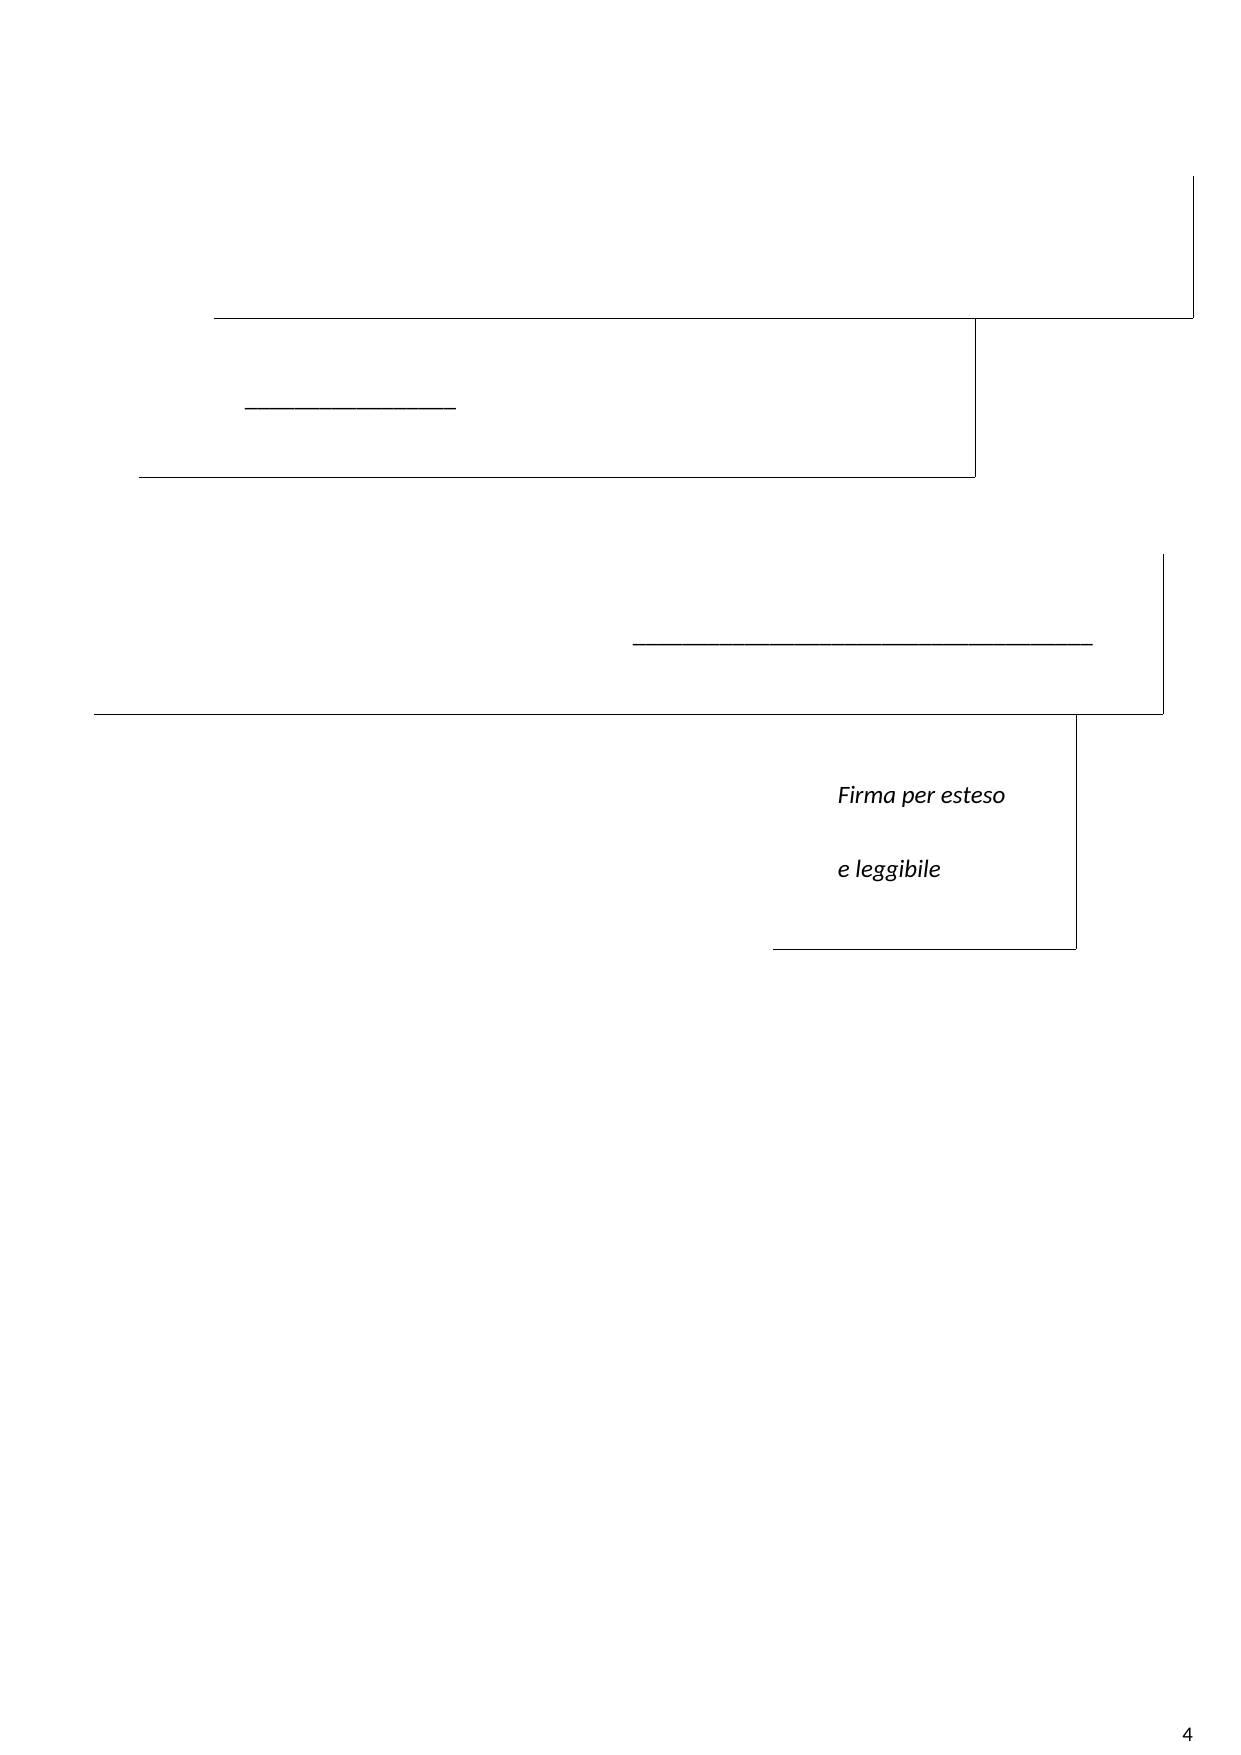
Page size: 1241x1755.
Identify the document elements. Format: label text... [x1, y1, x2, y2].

text _____________________________________ [94, 554, 1163, 714]
text Firma per esteso e leggibile [773, 715, 1076, 949]
text _________________ [139, 318, 975, 477]
